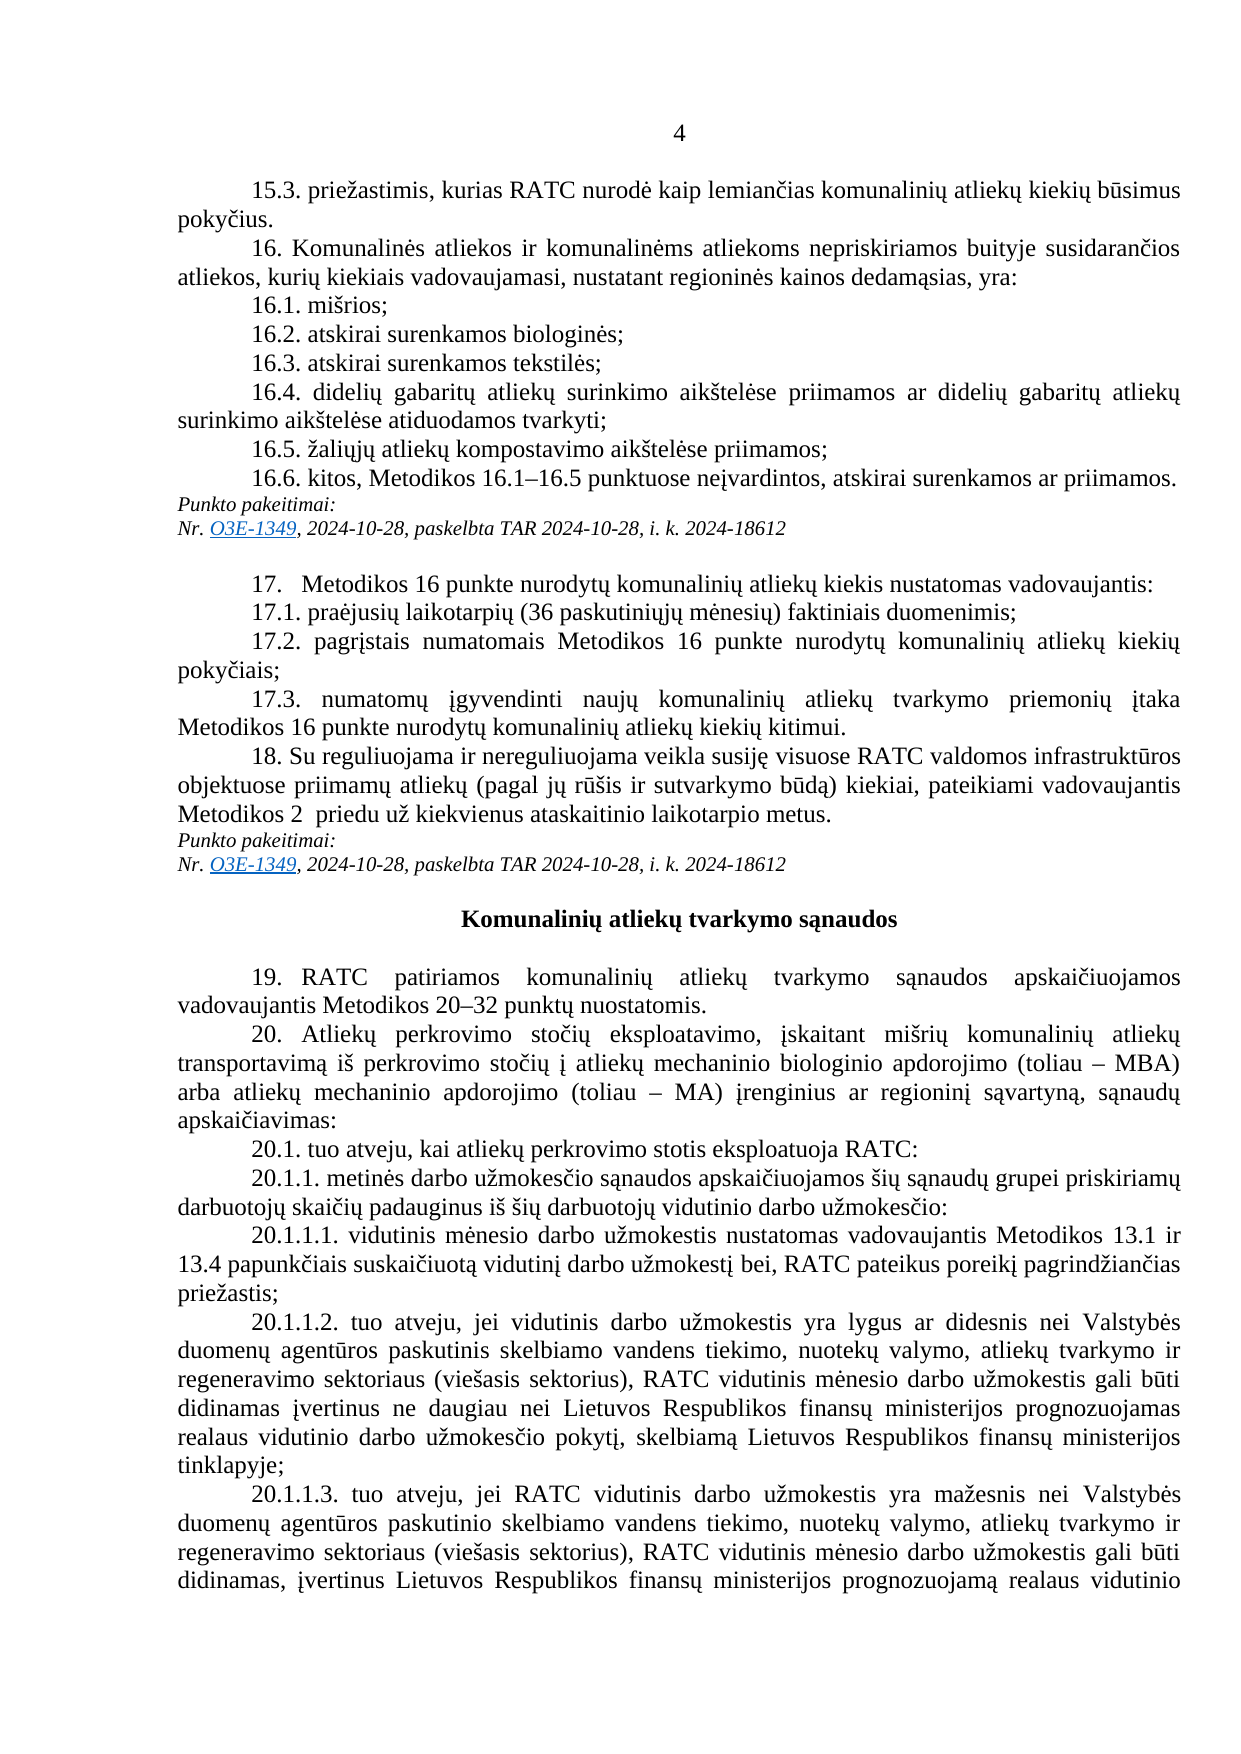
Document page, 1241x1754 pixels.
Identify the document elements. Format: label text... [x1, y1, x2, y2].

text Punkto pakeitimai: [177, 827, 1181, 852]
text 17.3. numatomų įgyvendinti naujų komunalinių atliekų tvarkymo priemonių įtaka Metodikos 16 punkte nurodytų komunalinių atliekų kiekių kitimui. [177, 684, 1181, 741]
text 20.1.1.2. tuo atveju, jei vidutinis darbo užmokestis yra lygus ar didesnis nei Valstybės duomenų agentūros paskutinis skelbiamo vandens tiekimo, nuotekų valymo, atliekų tvarkymo ir regeneravimo sektoriaus (viešasis sektorius), RATC vidutinis mėnesio darbo užmokestis gali būti didinamas įvertinus ne daugiau nei Lietuvos Respublikos finansų ministerijos prognozuojamas realaus vidutinio darbo užmokesčio pokytį, skelbiamą Lietuvos Respublikos finansų ministerijos tinklapyje; [177, 1307, 1181, 1479]
text 16.3. atskirai surenkamos tekstilės; [177, 348, 1181, 377]
text 15.3. priežastimis, kurias RATC nurodė kaip lemiančias komunalinių atliekų kiekių būsimus pokyčius. [177, 176, 1181, 233]
text 16.2. atskirai surenkamos biologinės; [177, 319, 1181, 348]
text 16.5. žaliųjų atliekų kompostavimo aikštelėse priimamos; [177, 434, 1181, 463]
text 19. RATC patiriamos komunalinių atliekų tvarkymo sąnaudos apskaičiuojamos vadovaujantis Metodikos 20–32 punktų nuostatomis. [177, 962, 1181, 1019]
text Punkto pakeitimai: [177, 492, 1181, 516]
text 16.1. mišrios; [177, 291, 1181, 319]
text 20.1.1. metinės darbo užmokesčio sąnaudos apskaičiuojamos šių sąnaudų grupei priskiriamų darbuotojų skaičių padauginus iš šių darbuotojų vidutinio darbo užmokesčio: [177, 1163, 1181, 1221]
text 20.1.1.3. tuo atveju, jei RATC vidutinis darbo užmokestis yra mažesnis nei Valstybės duomenų agentūros paskutinio skelbiamo vandens tiekimo, nuotekų valymo, atliekų tvarkymo ir regeneravimo sektoriaus (viešasis sektorius), RATC vidutinis mėnesio darbo užmokestis gali būti didinamas, įvertinus Lietuvos Respublikos finansų ministerijos prognozuojamą realaus vidutinio [177, 1479, 1181, 1594]
text 17.1. praėjusių laikotarpių (36 paskutiniųjų mėnesių) faktiniais duomenimis; [177, 597, 1181, 626]
text Komunalinių atliekų tvarkymo sąnaudos [177, 904, 1181, 933]
text 16.6. kitos, Metodikos 16.1–16.5 punktuose neįvardintos, atskirai surenkamos ar priimamos. [177, 463, 1181, 492]
text Nr. O3E-1349, 2024-10-28, paskelbta TAR 2024-10-28, i. k. 2024-18612 [177, 852, 1181, 876]
text 17.2. pagrįstais numatomais Metodikos 16 punkte nurodytų komunalinių atliekų kiekių pokyčiais; [177, 626, 1181, 684]
text 20.1.1.1. vidutinis mėnesio darbo užmokestis nustatomas vadovaujantis Metodikos 13.1 ir 13.4 papunkčiais suskaičiuotą vidutinį darbo užmokestį bei, RATC pateikus poreikį pagrindžiančias priežastis; [177, 1221, 1181, 1307]
text 20. Atliekų perkrovimo stočių eksploatavimo, įskaitant mišrių komunalinių atliekų transportavimą iš perkrovimo stočių į atliekų mechaninio biologinio apdorojimo (toliau – MBA) arba atliekų mechaninio apdorojimo (toliau – MA) įrenginius ar regioninį sąvartyną, sąnaudų apskaičiavimas: [177, 1019, 1181, 1134]
text 18. Su reguliuojama ir nereguliuojama veikla susiję visuose RATC valdomos infrastruktūros objektuose priimamų atliekų (pagal jų rūšis ir sutvarkymo būdą) kiekiai, pateikiami vadovaujantis Metodikos 2 priedu už kiekvienus ataskaitinio laikotarpio metus. [177, 741, 1181, 827]
text 20.1. tuo atveju, kai atliekų perkrovimo stotis eksploatuoja RATC: [177, 1134, 1181, 1163]
text 16.4. didelių gabaritų atliekų surinkimo aikštelėse priimamos ar didelių gabaritų atliekų surinkimo aikštelėse atiduodamos tvarkyti; [177, 377, 1181, 434]
text Nr. O3E-1349, 2024-10-28, paskelbta TAR 2024-10-28, i. k. 2024-18612 [177, 516, 1181, 540]
text 16. Komunalinės atliekos ir komunalinėms atliekoms nepriskiriamos buityje susidarančios atliekos, kurių kiekiais vadovaujamasi, nustatant regioninės kainos dedamąsias, yra: [177, 233, 1181, 291]
text 17. Metodikos 16 punkte nurodytų komunalinių atliekų kiekis nustatomas vadovaujantis: [177, 569, 1181, 597]
